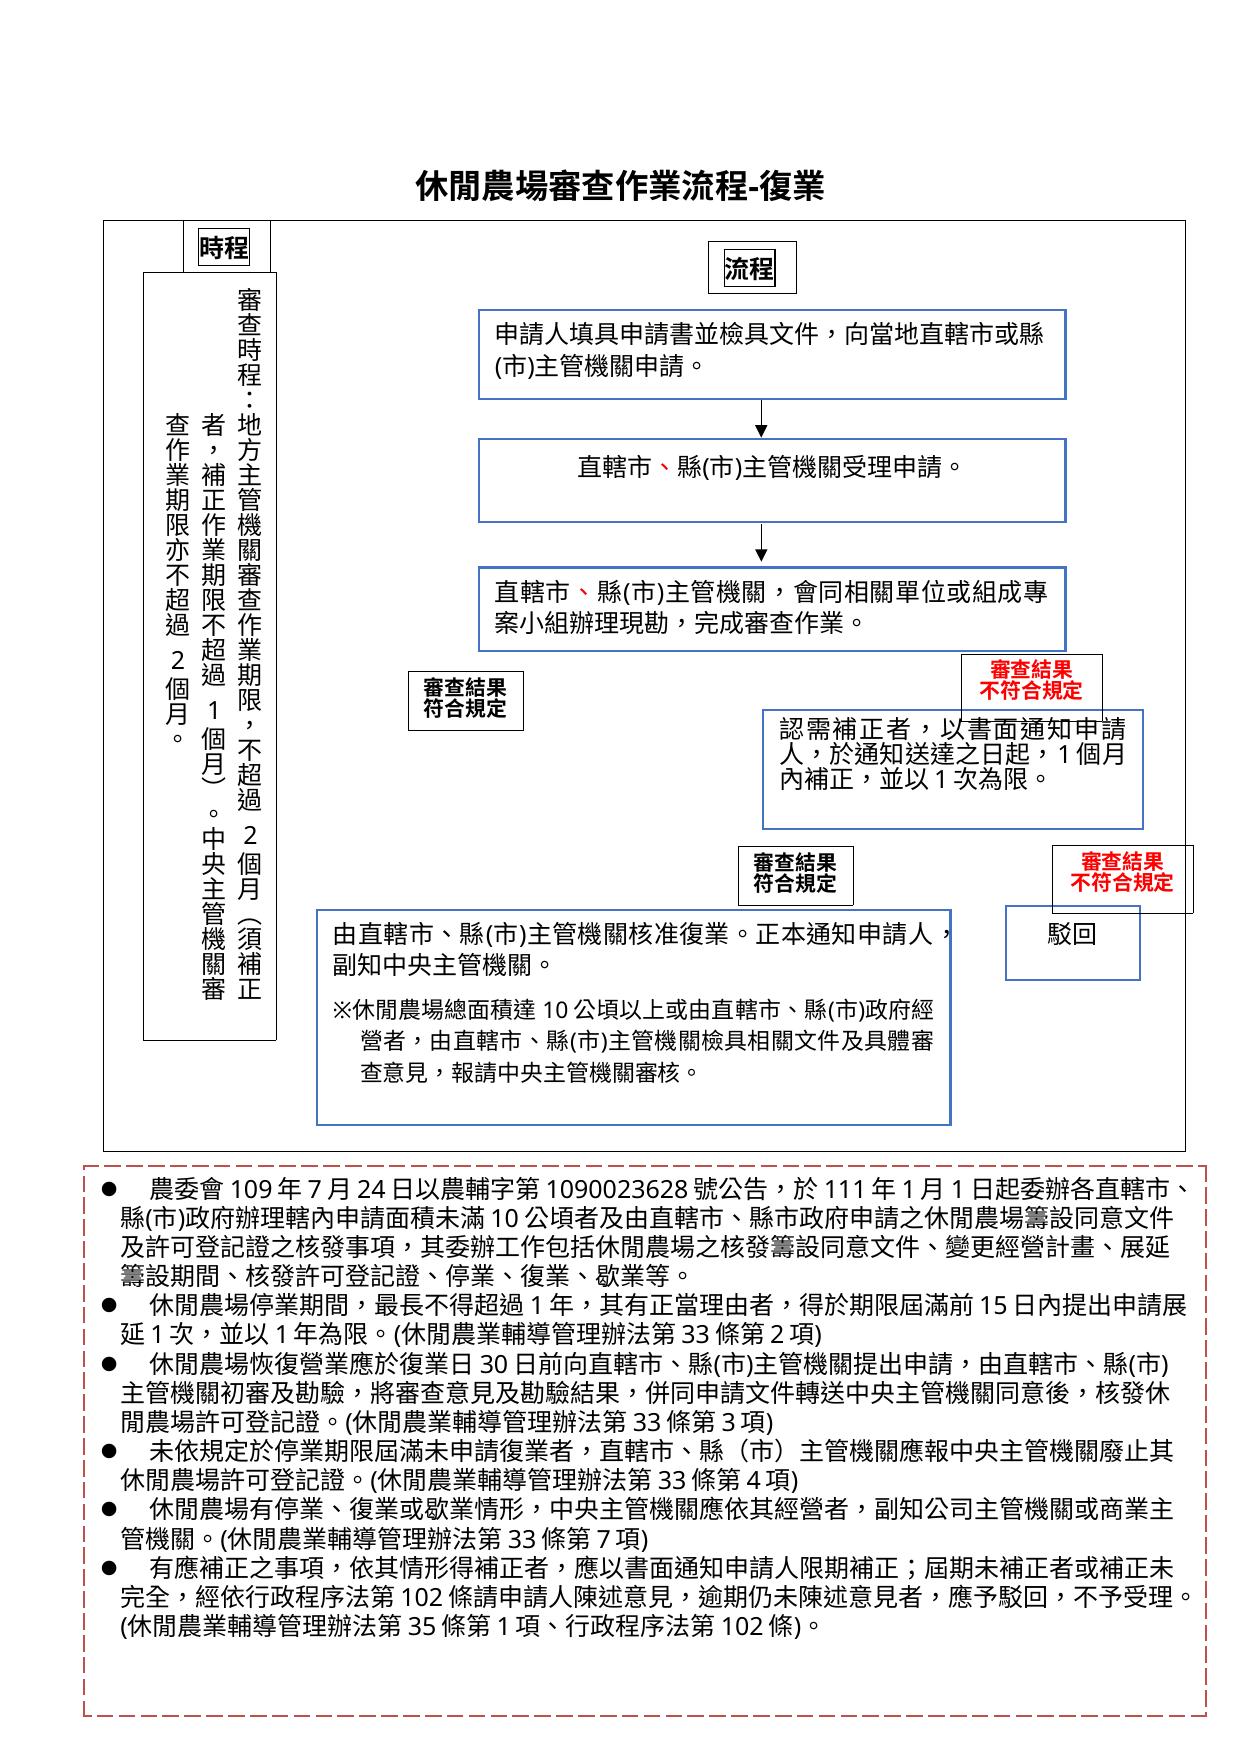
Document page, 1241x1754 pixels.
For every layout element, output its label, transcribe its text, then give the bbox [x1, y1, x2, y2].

text 直轄市、縣(市)主管機關，會同相關單位或組成專案小組辦理現勘，完成審查作業。 [494, 576, 1049, 638]
text 符合規定 [753, 874, 838, 895]
text 流程 [725, 250, 774, 285]
text 直轄市、縣(市)主管機關受理申請。 [494, 447, 1049, 483]
list 未依規定於停業期限屆滿未申請復業者，直轄市、縣（市）主管機關應報中央主管機關廢止其休閒農場許可登記證。(休閒農業輔導管理辦法第33條第4項) [99, 1437, 1190, 1496]
text 審查時程：地方主管機關審查作業期限，不超過2個月（須補正者，補正作業期限不超過1個月）。中央主管機關審查作業期限亦不超過2個月。 [160, 287, 268, 1025]
list 休閒農場有停業、復業或歇業情形，中央主管機關應依其經營者，副知公司主管機關或商業主管機關。(休閒農業輔導管理辦法第33條第7項) [99, 1496, 1190, 1554]
text 不符合規定 [976, 682, 1087, 703]
text [250, 228, 256, 266]
text [776, 248, 781, 285]
text 時程 [199, 229, 249, 265]
text 不符合規定 [1067, 873, 1178, 894]
text 由直轄市、縣(市)主管機關核准復業。正本通知申請人，副知中央主管機關。 [333, 918, 934, 981]
text 審查結果 [976, 661, 1087, 682]
text 休閒農場審查作業流程-復業 [118, 159, 1122, 208]
list 休閒農場恢復營業應於復業日30日前向直轄市、縣(市)主管機關提出申請，由直轄市、縣(市)主管機關初審及勘驗，將審查意見及勘驗結果，併同申請文件轉送中央主管機關同意後，核發休閒農場許可登記證。(休閒農業輔導管理辦法第33條第3項) [99, 1350, 1190, 1437]
text 駁回 [1022, 914, 1124, 951]
list 農委會109年7月24日以農輔字第1090023628號公告，於111年1月1日起委辦各直轄市、縣(市)政府辦理轄內申請面積未滿10公頃者及由直轄市、縣市政府申請之休閒農場籌設同意文件及許可登記證之核發事項，其委辦工作包括休閒農場之核發籌設同意文件、變更經營計畫、展延籌設期間、核發許可登記證、停業、復業、歇業等。 [99, 1175, 1190, 1291]
text 審查結果 [753, 853, 838, 874]
list 有應補正之事項，依其情形得補正者，應以書面通知申請人限期補正；屆期未補正者或補正未完全，經依行政程序法第102條請申請人陳述意見，逾期仍未陳述意見者，應予駁回，不予受理。(休閒農業輔導管理辦法第35條第1項、行政程序法第102條)。 [99, 1554, 1190, 1641]
text ※休閒農場總面積達10公頃以上或由直轄市、縣(市)政府經營者，由直轄市、縣(市)主管機關檢具相關文件及具體審查意見，報請中央主管機關審核。 [333, 993, 934, 1087]
text 符合規定 [423, 699, 508, 720]
text 審查結果 [423, 679, 508, 699]
text 審查結果 [1067, 852, 1178, 873]
list 休閒農場停業期間，最長不得超過1年，其有正當理由者，得於期限屆滿前15日內提出申請展延1次，並以1年為限。(休閒農業輔導管理辦法第33條第2項) [99, 1291, 1190, 1350]
text 申請人填具申請書並檢具文件，向當地直轄市或縣(市)主管機關申請。 [494, 319, 1049, 381]
text 認需補正者，以書面通知申請人，於通知送達之日起，1個月內補正，並以1次為限。 [779, 719, 1127, 794]
